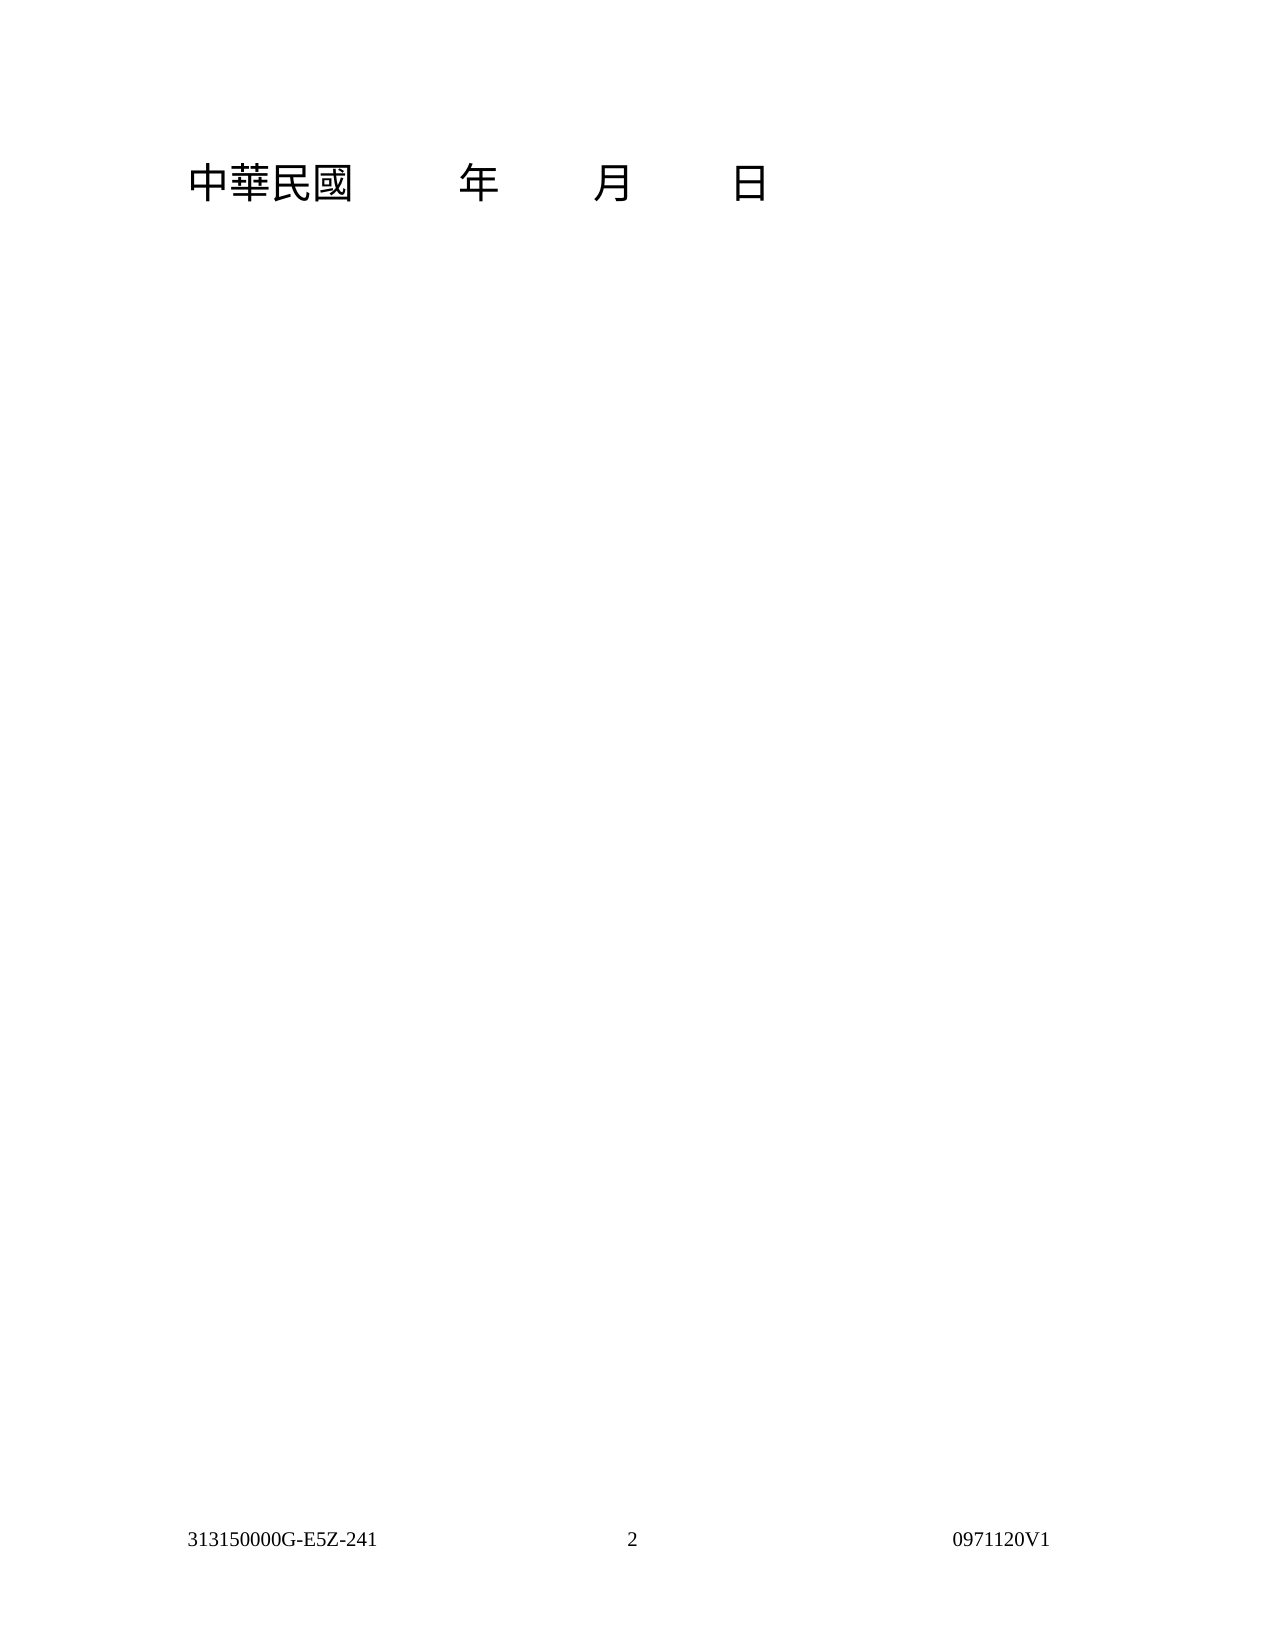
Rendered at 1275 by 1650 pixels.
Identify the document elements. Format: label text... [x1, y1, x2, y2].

text 中華民國 年 月 日 [187, 150, 1087, 210]
